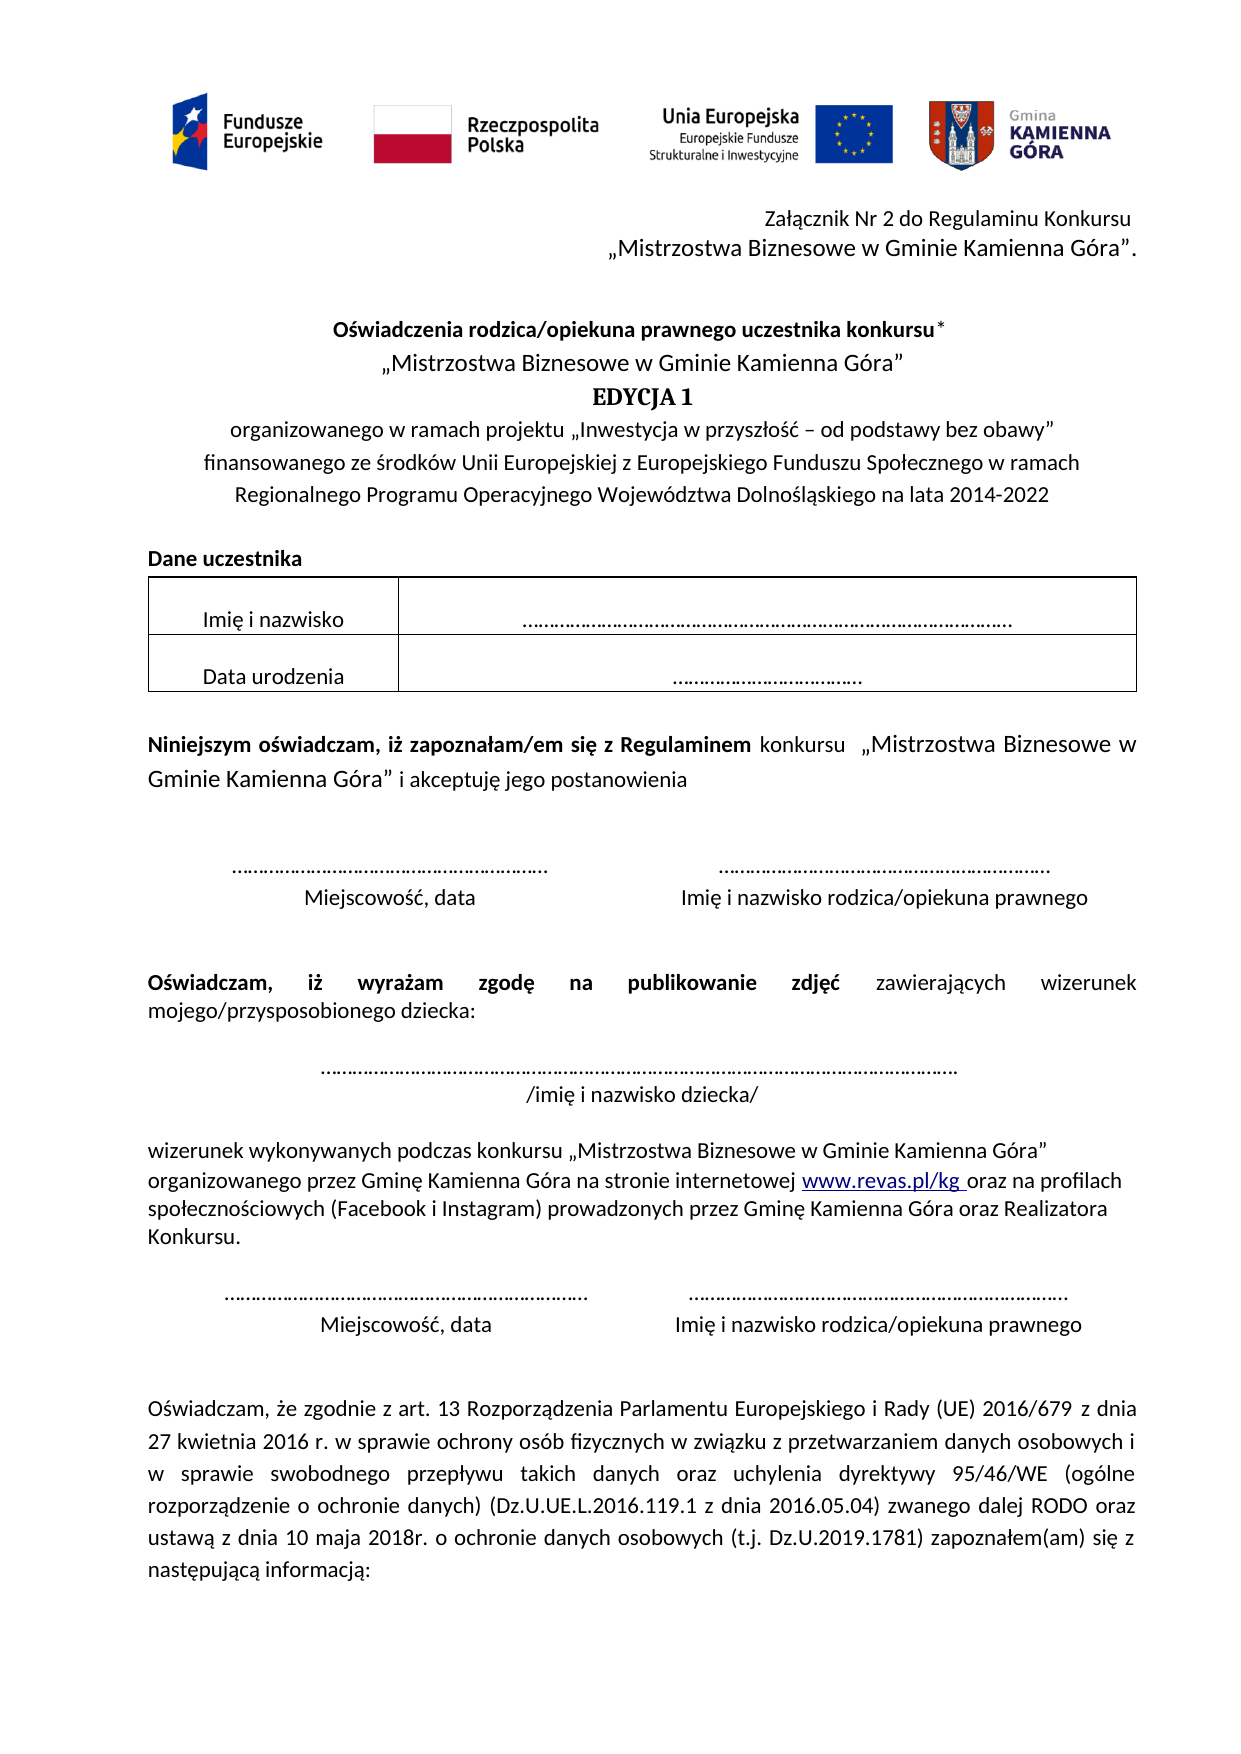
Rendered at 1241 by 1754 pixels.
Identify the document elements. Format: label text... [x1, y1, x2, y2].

text Oświadczam, że zgodnie z art. 13 Rozporządzenia Parlamentu Europejskiego i Rady (UE) 2016/679 z dnia 27 kwietnia 2016 r. w sprawie ochrony osób fizycznych w związku z przetwarzaniem danych osobowych i w sprawie swobodnego przepływu takich danych oraz uchylenia dyrektywy 95/46/WE (ogólne rozporządzenie o ochronie danych) (Dz.U.UE.L.2016.119.1 z dnia 2016.05.04) zwanego dalej RODO oraz ustawą z dnia 10 maja 2018r. o ochronie danych osobowych (t.j. Dz.U.2019.1781) zapoznałem(am) się z następującą informacją: [148, 1394, 1137, 1583]
table_cell ……………………………… [399, 635, 1136, 691]
table_header ……………………………………………………… [632, 820, 1137, 883]
table_cell Imię i nazwisko rodzica/opiekuna prawnego [642, 1310, 1115, 1342]
table_header …………………………………………………………… [170, 1278, 642, 1310]
table_cell Data urodzenia [149, 635, 398, 691]
text wizerunek wykonywanych podczas konkursu „Mistrzostwa Biznesowe w Gminie Kamienna Góra” organizowanego przez Gminę Kamienna Góra na stronie internetowej www.revas.pl/kg oraz na profilach społecznościowych (Facebook i Instagram) prowadzonych przez Gminę Kamienna Góra oraz Realizatora Konkursu. [148, 1137, 1137, 1250]
picture [147, 73, 1137, 204]
text Oświadczam, iż wyrażam zgodę na publikowanie zdjęć zawierających wizerunek mojego/przysposobionego dziecka: [148, 968, 1137, 1024]
text EDYCJA 1 [148, 382, 1137, 411]
text „Mistrzostwa Biznesowe w Gminie Kamienna Góra” [148, 347, 1137, 378]
table_cell Miejscowość, data [170, 1310, 642, 1342]
table_header …………………………………………………… [148, 820, 632, 883]
text Niniejszym oświadczam, iż zapoznałam/em się z Regulaminem konkursu „Mistrzostwa Biznesowe w Gminie Kamienna Góra” i akceptuję jego postanowienia [148, 729, 1137, 794]
text finansowanego ze środków Unii Europejskiej z Europejskiego Funduszu Społecznego w ramach Regionalnego Programu Operacyjnego Województwa Dolnośląskiego na lata 2014-2022 [148, 448, 1137, 508]
text …………………………………………………………………………………………………………. [148, 1052, 1137, 1081]
text organizowanego w ramach projektu „Inwestycja w przyszłość – od podstawy bez obawy” [148, 415, 1137, 443]
text Oświadczenia rodzica/opiekuna prawnego uczestnika konkursu* [148, 315, 1137, 343]
text Dane uczestnika [148, 544, 1137, 572]
table_header ……………………………………………………………… [642, 1278, 1115, 1310]
text /imię i nazwisko dziecka/ [148, 1081, 1137, 1108]
table_cell Imię i nazwisko rodzica/opiekuna prawnego [632, 884, 1137, 915]
table_cell Miejscowość, data [148, 884, 632, 915]
table_header ………………………………………………………………………………… [399, 578, 1136, 633]
table_header Imię i nazwisko [149, 578, 398, 633]
list Załącznik Nr 2 do Regulaminu Konkursu „Mistrzostwa Biznesowe w Gminie Kamienna Góra”. [223, 204, 1137, 262]
